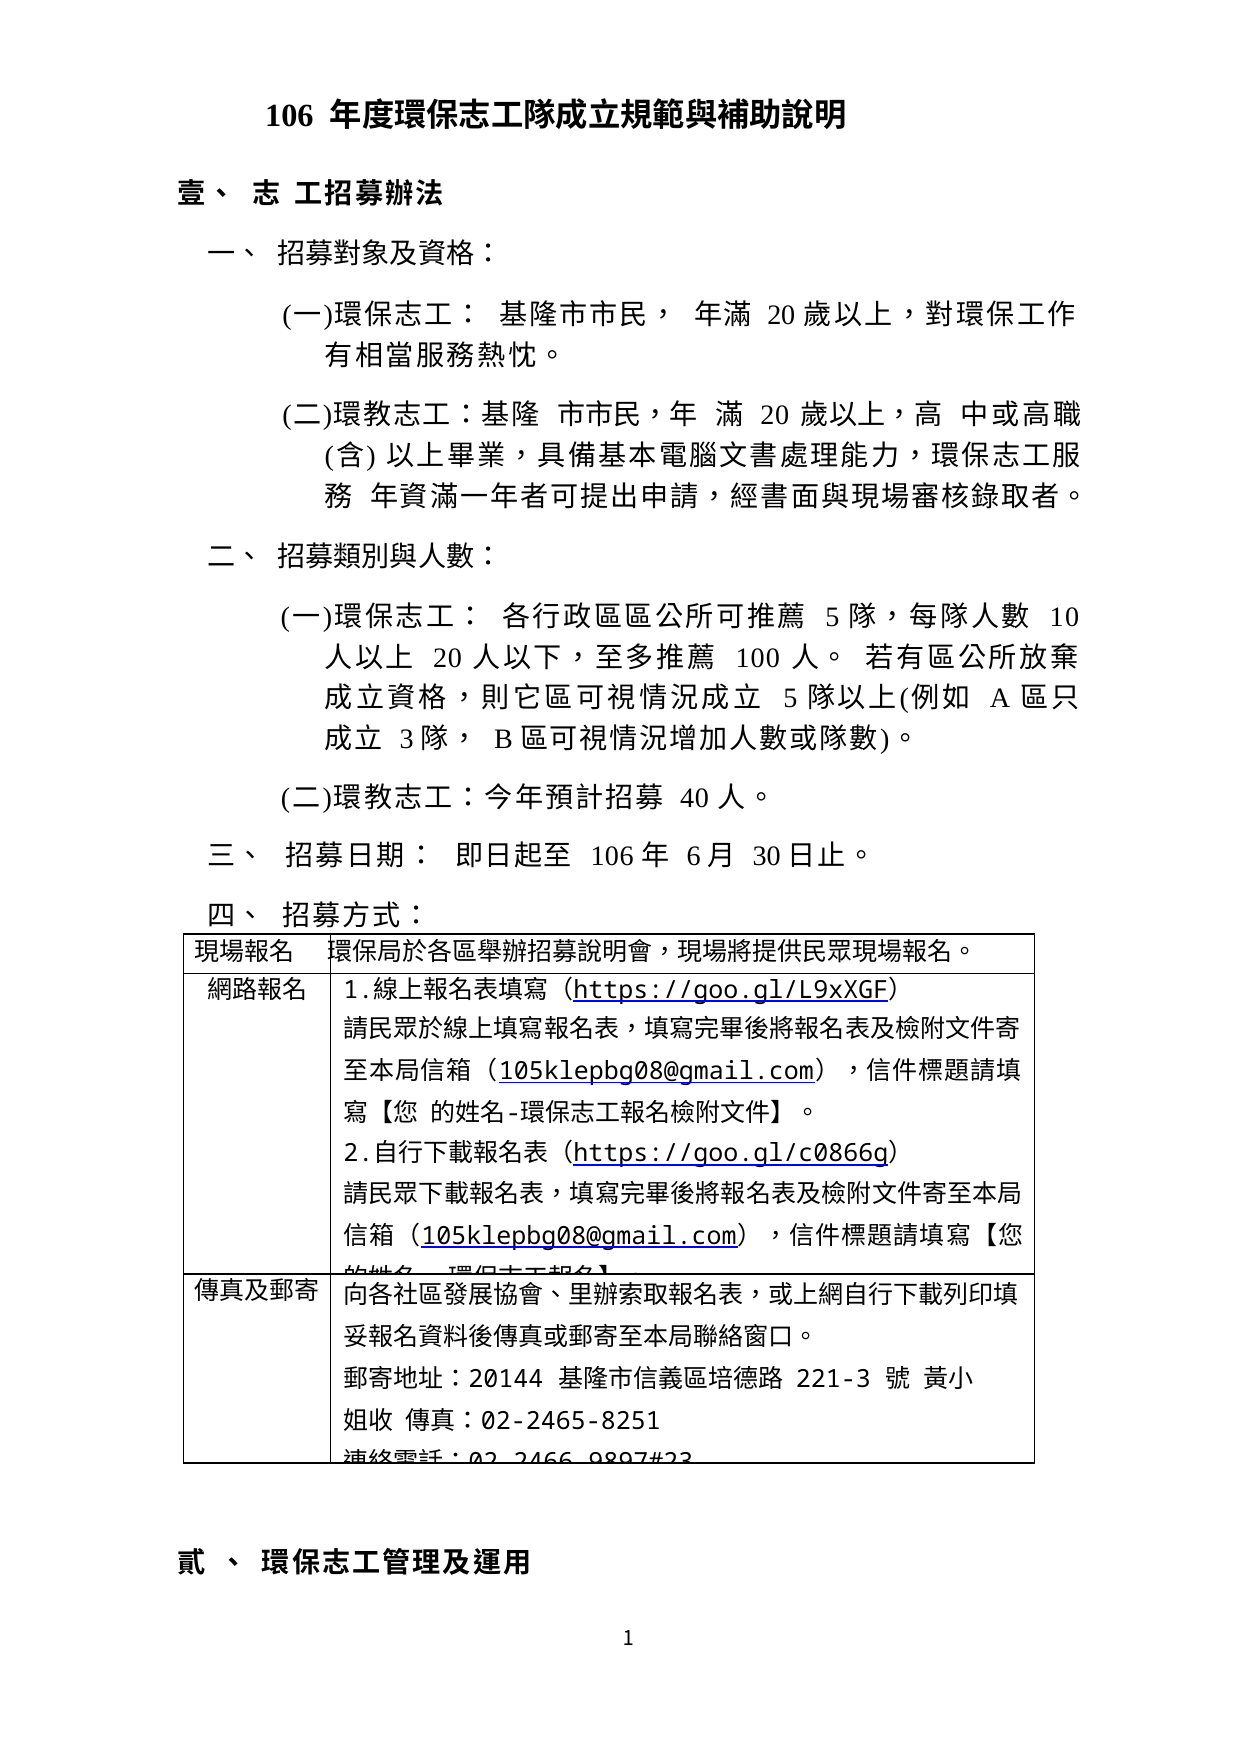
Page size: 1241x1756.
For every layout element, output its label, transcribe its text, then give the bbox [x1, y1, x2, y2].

text (二)環教志工：今年預計招募 40 人。 [281, 775, 1093, 816]
subtitle 壹、 志 工招募辦法 [177, 171, 1093, 212]
table_cell 向各社區發展協會、里辦索取報名表，或上網自行下載列印填 妥報名資料後傳真或郵寄至本局聯絡窗口。 郵寄地址：20144 基隆市信義區培德路 221-3 號 黃小姐收 傳真：02-2465-8251 連絡電話：02-2466-9897#23 [331, 1275, 1034, 1462]
text 106 年度環保志工隊成立規範與補助說明 [265, 89, 1093, 136]
text 二、 招募類別與人數： [207, 533, 1093, 574]
table_cell 傳真及郵寄 [184, 1275, 330, 1462]
table_cell 1.線上報名表填寫（https://goo.gl/L9xXGF） 請民眾於線上填寫報名表，填寫完畢後將報名表及檢附文件寄 至本局信箱（105klepbg08@gmail.com），信件標題請填寫【您 的姓名-環保志工報名檢附文件】。 2.自行下載報名表（https://goo.gl/c0866g） 請民眾下載報名表，填寫完畢後將報名表及檢附文件寄至本局 信箱（105klepbg08@gmail.com），信件標題請填寫【您的姓名- 環保志工報名】。 [331, 974, 1034, 1273]
text (一)環保志工： 各行政區區公所可推薦 5 隊，每隊人數 10 人以上 20 人以下，至多推薦 100 人。 若有區公所放棄 成立資格，則它區可視情況成立 5 隊以上(例如 A 區只 成立 3 隊， B 區可視情況增加人數或隊數)。 [280, 594, 1079, 757]
table_cell 網路報名 [184, 974, 330, 1273]
subtitle 貳 、 環保志工管理及運用 [177, 1540, 1093, 1581]
text 三、 招募日期： 即日起至 106 年 6 月 30 日止。 [207, 835, 1093, 873]
table_header 現場報名 [184, 935, 330, 972]
text 四、 招募方式： [207, 892, 1076, 933]
table_header 環保局於各區舉辦招募說明會，現場將提供民眾現場報名。 [331, 935, 1034, 972]
text 一、 招募對象及資格： [207, 231, 1093, 272]
text (一)環保志工： 基隆市市民， 年滿 20 歲以上，對環保工作 有相當服務熱忱。 [282, 292, 1077, 373]
text (二)環教志工：基隆 市市民，年 滿 20 歲以上，高 中或高職(含) 以上畢業，具備基本電腦文書處理能力，環保志工服務 年資滿一年者可提出申請，經書面與現場審核錄取者。 [282, 392, 1082, 514]
